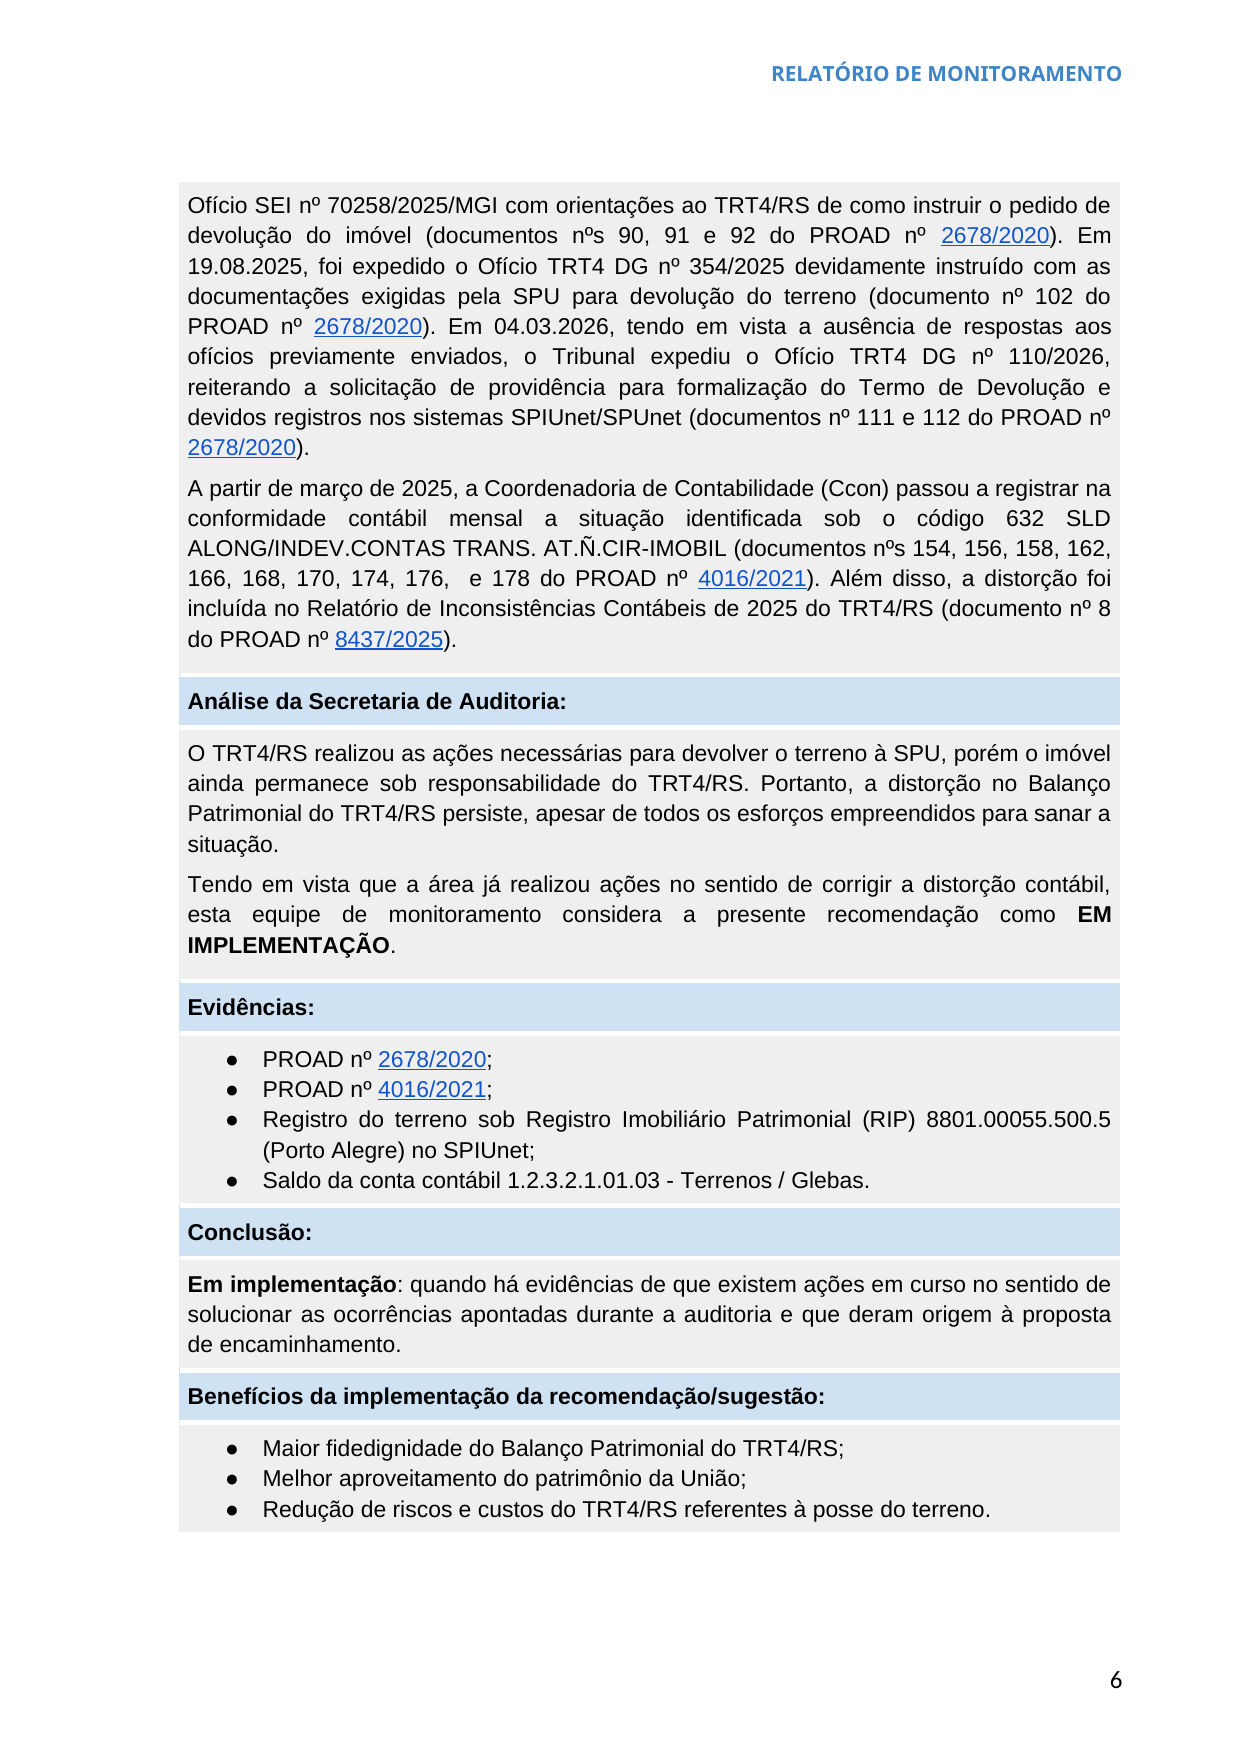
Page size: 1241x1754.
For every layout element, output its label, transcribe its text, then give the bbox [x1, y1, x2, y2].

table_cell PROAD nº 2678/2020; PROAD nº 4016/2021; Registro do terreno sob Registro Imobiliário Patrimonial (RIP) 8801.00055.500.5 (Porto Alegre) no SPIUnet; Saldo da conta contábil 1.2.3.2.1.01.03 - Terrenos / Glebas. [179, 1032, 1120, 1203]
table_cell Ofício SEI nº 70258/2025/MGI com orientações ao TRT4/RS de como instruir o pedido de devolução do imóvel (documentos nºs 90, 91 e 92 do PROAD nº 2678/2020). Em 19.08.2025, foi expedido o Ofício TRT4 DG nº 354/2025 devidamente instruído com as documentações exigidas pela SPU para devolução do terreno (documento nº 102 do PROAD nº 2678/2020). Em 04.03.2026, tendo em vista a ausência de respostas aos ofícios previamente enviados, o Tribunal expediu o Ofício TRT4 DG nº 110/2026, reiterando a solicitação de providência para formalização do Termo de Devolução e devidos registros nos sistemas SPIUnet/SPUnet (documentos nº 111 e 112 do PROAD nº 2678/2020). A partir de março de 2025, a Coordenadoria de Contabilidade (Ccon) passou a registrar na conformidade contábil mensal a situação identificada sob o código 632 SLD ALONG/INDEV.CONTAS TRANS. AT.Ñ.CIR-IMOBIL (documentos nºs 154, 156, 158, 162, 166, 168, 170, 174, 176, e 178 do PROAD nº 4016/2021). Além disso, a distorção foi incluída no Relatório de Inconsistências Contábeis de 2025 do TRT4/RS (documento nº 8 do PROAD nº 8437/2025). [179, 182, 1120, 673]
table_cell Análise da Secretaria de Auditoria: [179, 674, 1120, 725]
table_cell Conclusão: [179, 1205, 1120, 1256]
table_cell Evidências: [179, 980, 1120, 1031]
table_cell Benefícios da implementação da recomendação/sugestão: [179, 1369, 1120, 1420]
table_cell O TRT4/RS realizou as ações necessárias para devolver o terreno à SPU, porém o imóvel ainda permanece sob responsabilidade do TRT4/RS. Portanto, a distorção no Balanço Patrimonial do TRT4/RS persiste, apesar de todos os esforços empreendidos para sanar a situação. Tendo em vista que a área já realizou ações no sentido de corrigir a distorção contábil, esta equipe de monitoramento considera a presente recomendação como EM IMPLEMENTAÇÃO. [179, 726, 1120, 979]
table_cell Em implementação: quando há evidências de que existem ações em curso no sentido de solucionar as ocorrências apontadas durante a auditoria e que deram origem à proposta de encaminhamento. [179, 1257, 1120, 1368]
table_cell Maior fidedignidade do Balanço Patrimonial do TRT4/RS; Melhor aproveitamento do patrimônio da União; Redução de riscos e custos do TRT4/RS referentes à posse do terreno. [179, 1421, 1120, 1532]
